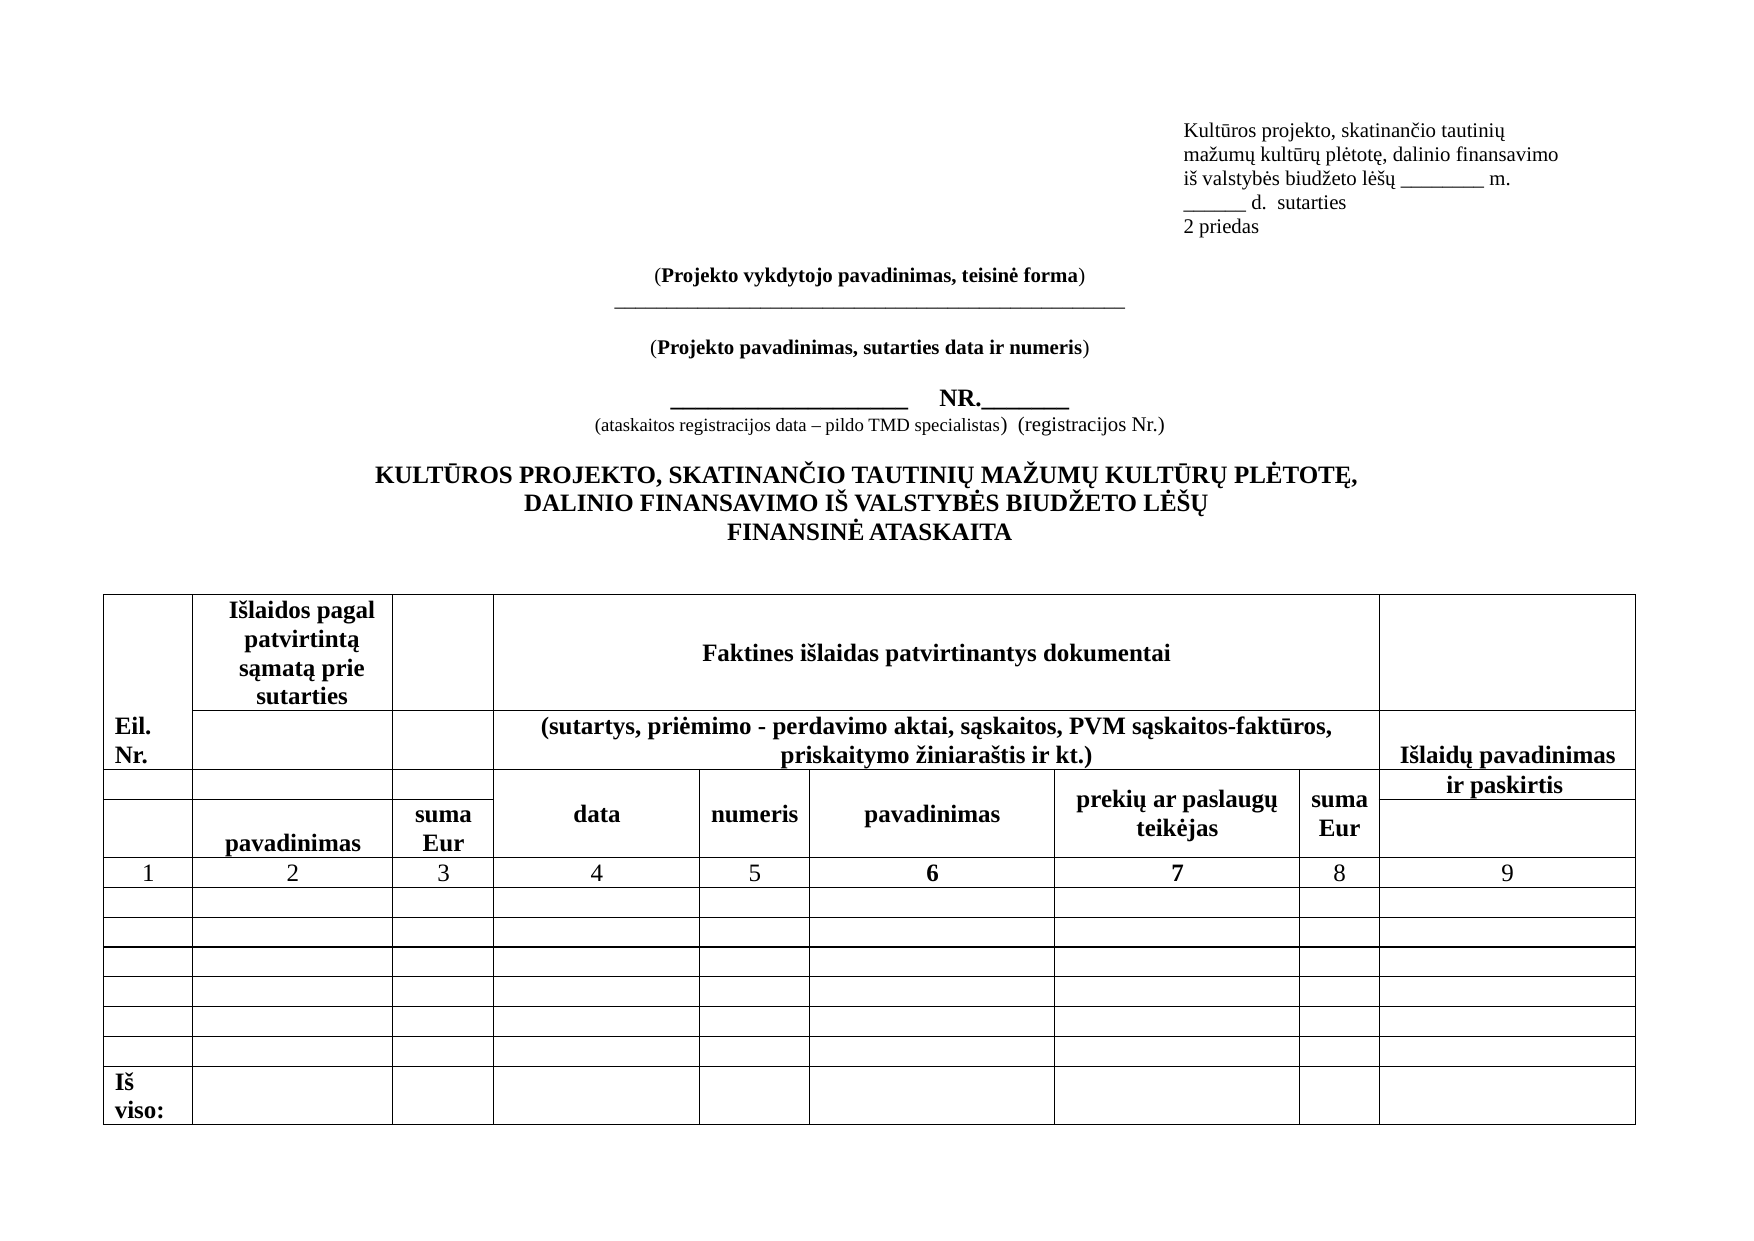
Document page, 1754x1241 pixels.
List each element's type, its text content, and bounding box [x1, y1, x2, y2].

table_cell [1380, 918, 1635, 946]
table_cell [1380, 1067, 1635, 1124]
table_cell [810, 888, 1054, 917]
table_cell [193, 1067, 392, 1124]
table_cell [104, 948, 192, 976]
table_cell (sutartys, priėmimo - perdavimo aktai, sąskaitos, PVM sąskaitos-faktūros, priskaitymo žiniaraštis ir kt.) [494, 711, 1379, 769]
table_cell [104, 770, 192, 798]
text ___________________ NR._______ [103, 383, 1636, 412]
table_cell [393, 1037, 493, 1066]
table_cell [494, 1007, 699, 1036]
table_header Išlaidos pagal patvirtintą sąmatą prie sutarties [193, 595, 392, 710]
table_cell [1380, 948, 1635, 976]
table_header Eil. Nr. [104, 595, 192, 769]
table_cell [393, 1007, 493, 1036]
table_header [393, 595, 493, 710]
table_cell [193, 977, 392, 1006]
table_cell [1055, 1067, 1299, 1124]
table_cell suma Eur [393, 800, 493, 857]
table_cell Iš viso: [104, 1067, 192, 1124]
table_cell [494, 888, 699, 917]
table_cell [1055, 977, 1299, 1006]
text ______ d. sutarties [1183, 190, 1636, 214]
table_cell [494, 948, 699, 976]
table_cell [193, 948, 392, 976]
table_cell [393, 977, 493, 1006]
table_cell [1300, 977, 1379, 1006]
text FINANSINĖ ATASKAITA [103, 517, 1636, 546]
table_cell [1300, 888, 1379, 917]
table_cell [393, 711, 493, 769]
table_header [1380, 595, 1635, 710]
table_cell [810, 977, 1054, 1006]
table_cell [810, 918, 1054, 946]
table_cell ir paskirtis [1380, 770, 1635, 798]
table_cell [810, 1007, 1054, 1036]
table_cell [1300, 1007, 1379, 1036]
table_cell [104, 800, 192, 857]
table_cell [1380, 888, 1635, 917]
table_cell 5 [700, 858, 809, 887]
table_cell [104, 1007, 192, 1036]
table_cell Išlaidų pavadinimas [1380, 711, 1635, 769]
table_cell [193, 918, 392, 946]
table_cell 8 [1300, 858, 1379, 887]
table_cell [810, 1067, 1054, 1124]
table_header Faktines išlaidas patvirtinantys dokumentai [494, 595, 1379, 710]
table_cell 9 [1380, 858, 1635, 887]
table_cell [494, 1037, 699, 1066]
table_cell 1 [104, 858, 192, 887]
table_cell [494, 918, 699, 946]
table_cell [1380, 1007, 1635, 1036]
table_cell [700, 977, 809, 1006]
text iš valstybės biudžeto lėšų ________ m. [1183, 166, 1636, 190]
table_cell [700, 1037, 809, 1066]
table_cell 2 [193, 858, 392, 887]
text (Projekto vykdytojo pavadinimas, teisinė forma) [103, 262, 1636, 287]
table_cell [1300, 1067, 1379, 1124]
text KULTŪROS PROJEKTO, SKATINANČIO TAUTINIŲ MAŽUMŲ KULTŪRŲ PLĖTOTĘ, [103, 460, 1636, 488]
table_cell [1300, 1037, 1379, 1066]
table_cell [494, 1067, 699, 1124]
table_cell [193, 888, 392, 917]
table_cell [393, 1067, 493, 1124]
text (ataskaitos registracijos data – pildo TMD specialistas) (registracijos Nr.) [103, 412, 1636, 436]
text (Projekto pavadinimas, sutarties data ir numeris) [103, 335, 1636, 359]
table_cell [1380, 977, 1635, 1006]
table_cell [193, 711, 392, 769]
table_cell [104, 977, 192, 1006]
table_cell [104, 1037, 192, 1066]
text _________________________________________________ [103, 287, 1636, 311]
table_cell [393, 918, 493, 946]
table_cell [700, 948, 809, 976]
table_cell [810, 1037, 1054, 1066]
table_cell data [494, 770, 699, 857]
table_cell [700, 888, 809, 917]
table_cell [1055, 1037, 1299, 1066]
table_cell [700, 918, 809, 946]
table_cell [494, 977, 699, 1006]
table_cell pavadinimas [810, 770, 1054, 857]
table_cell [1380, 1037, 1635, 1066]
text 2 priedas [1183, 214, 1636, 238]
table_cell [393, 948, 493, 976]
table_cell [193, 770, 392, 798]
table_cell [1380, 800, 1635, 857]
table_cell [1055, 918, 1299, 946]
table_cell 7 [1055, 858, 1299, 887]
table_cell suma Eur [1300, 770, 1379, 857]
table_cell [393, 770, 493, 798]
table_cell [104, 918, 192, 946]
table_cell prekių ar paslaugų teikėjas [1055, 770, 1299, 857]
table_cell 3 [393, 858, 493, 887]
table_cell 6 [810, 858, 1054, 887]
table_cell [700, 1007, 809, 1036]
table_cell [193, 1007, 392, 1036]
table_cell [1055, 948, 1299, 976]
table_cell [700, 1067, 809, 1124]
table_cell [104, 888, 192, 917]
table_cell [1300, 948, 1379, 976]
table_cell 4 [494, 858, 699, 887]
table_cell numeris [700, 770, 809, 857]
table_cell [1055, 888, 1299, 917]
table_cell pavadinimas [193, 800, 392, 857]
table_cell [810, 948, 1054, 976]
text Kultūros projekto, skatinančio tautinių [1183, 118, 1636, 142]
text mažumų kultūrų plėtotę, dalinio finansavimo [1183, 142, 1636, 166]
table_cell [1055, 1007, 1299, 1036]
table_cell [393, 888, 493, 917]
table_cell [193, 1037, 392, 1066]
text DALINIO FINANSAVIMO IŠ VALSTYBĖS BIUDŽETO LĖŠŲ [103, 488, 1636, 517]
table_cell [1300, 918, 1379, 946]
